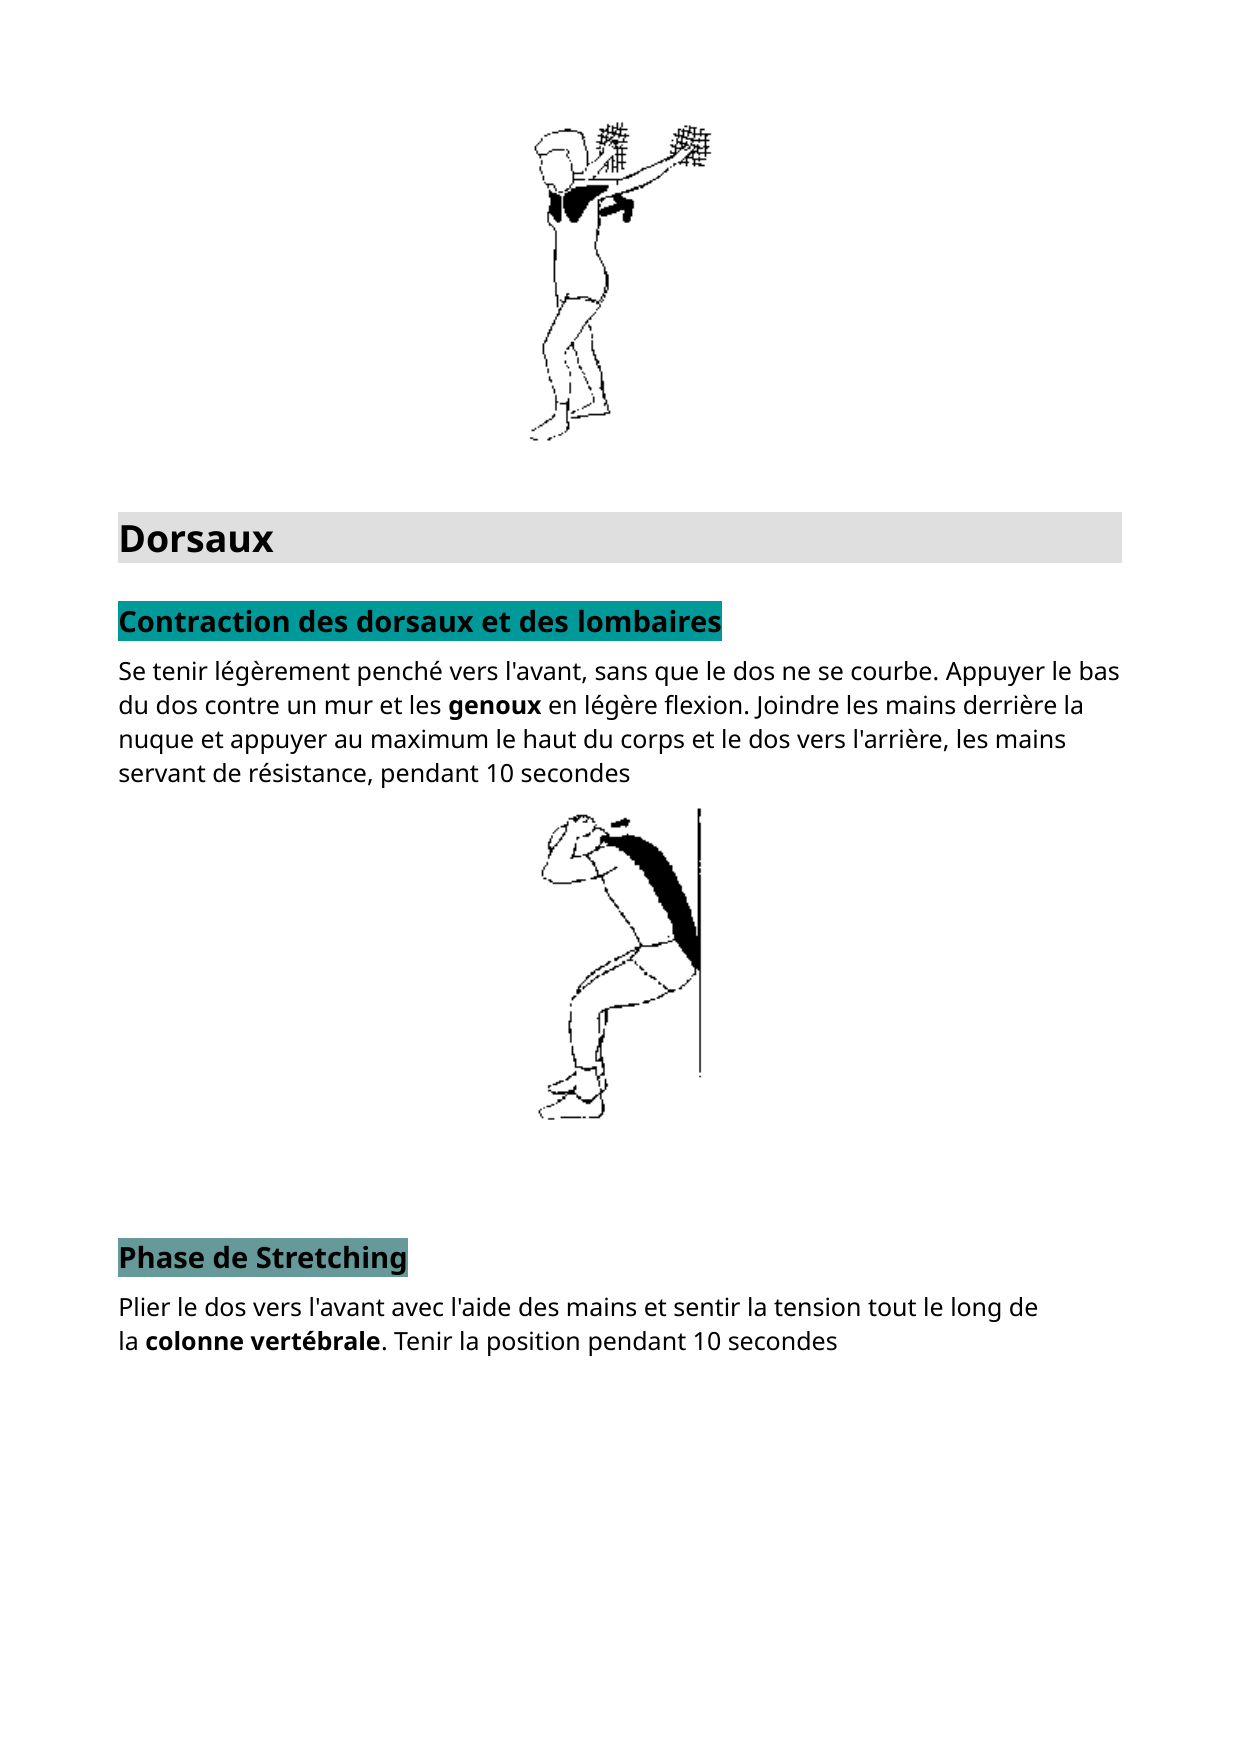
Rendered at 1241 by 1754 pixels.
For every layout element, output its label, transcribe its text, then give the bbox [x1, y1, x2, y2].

picture [531, 802, 709, 1131]
text Plier le dos vers l'avant avec l'aide des mains et sentir la tension tout le long de la colonne vertébrale. Tenir la position pendant 10 secondes [118, 1290, 1122, 1358]
text Se tenir légèrement penché vers l'avant, sans que le dos ne se courbe. Appuyer le bas du dos contre un mur et les genoux en légère flexion. Joindre les mains derrière la nuque et appuyer au maximum le haut du corps et le dos vers l'arrière, les mains servant de résistance, pendant 10 secondes [118, 653, 1122, 789]
picture [524, 118, 716, 447]
subtitle Contraction des dorsaux et des lombaires [118, 601, 1122, 641]
subtitle Dorsaux [118, 512, 1122, 563]
subtitle Phase de Stretching [118, 1238, 1122, 1277]
